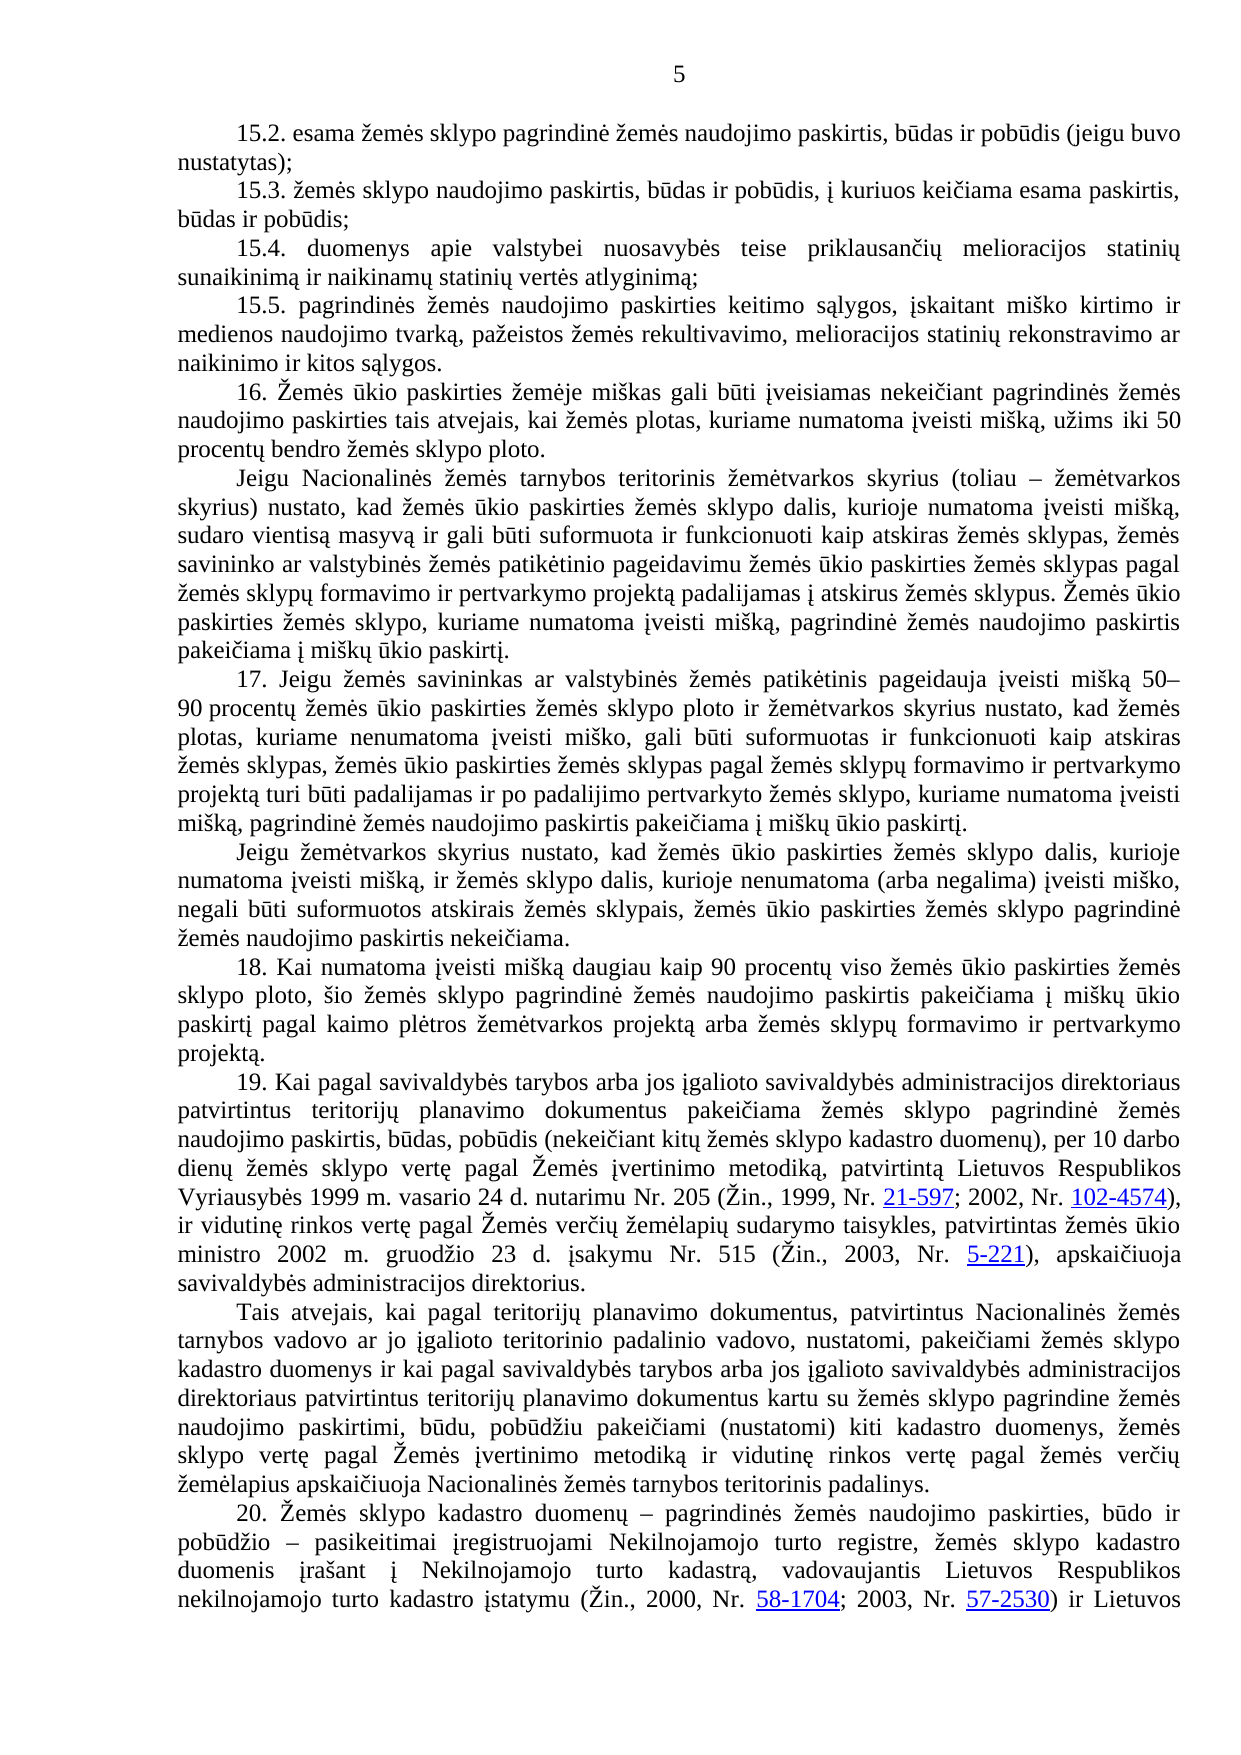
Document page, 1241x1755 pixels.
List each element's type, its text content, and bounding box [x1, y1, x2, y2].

text 15.3. žemės sklypo naudojimo paskirtis, būdas ir pobūdis, į kuriuos keičiama esama paskirtis, būdas ir pobūdis; [177, 176, 1181, 233]
text Jeigu Nacionalinės žemės tarnybos teritorinis žemėtvarkos skyrius (toliau – žemėtvarkos skyrius) nustato, kad žemės ūkio paskirties žemės sklypo dalis, kurioje numatoma įveisti mišką, sudaro vientisą masyvą ir gali būti suformuota ir funkcionuoti kaip atskiras žemės sklypas, žemės savininko ar valstybinės žemės patikėtinio pageidavimu žemės ūkio paskirties žemės sklypas pagal žemės sklypų formavimo ir pertvarkymo projektą padalijamas į atskirus žemės sklypus. Žemės ūkio paskirties žemės sklypo, kuriame numatoma įveisti mišką, pagrindinė žemės naudojimo paskirtis pakeičiama į miškų ūkio paskirtį. [177, 463, 1181, 664]
text 18. Kai numatoma įveisti mišką daugiau kaip 90 procentų viso žemės ūkio paskirties žemės sklypo ploto, šio žemės sklypo pagrindinė žemės naudojimo paskirtis pakeičiama į miškų ūkio paskirtį pagal kaimo plėtros žemėtvarkos projektą arba žemės sklypų formavimo ir pertvarkymo projektą. [177, 952, 1181, 1067]
text 15.2. esama žemės sklypo pagrindinė žemės naudojimo paskirtis, būdas ir pobūdis (jeigu buvo nustatytas); [177, 118, 1181, 176]
text 19. Kai pagal savivaldybės tarybos arba jos įgalioto savivaldybės administracijos direktoriaus patvirtintus teritorijų planavimo dokumentus pakeičiama žemės sklypo pagrindinė žemės naudojimo paskirtis, būdas, pobūdis (nekeičiant kitų žemės sklypo kadastro duomenų), per 10 darbo dienų žemės sklypo vertę pagal Žemės įvertinimo metodiką, patvirtintą Lietuvos Respublikos Vyriausybės 1999 m. vasario 24 d. nutarimu Nr. 205 (Žin., 1999, Nr. 21-597; 2002, Nr. 102-4574), ir vidutinę rinkos vertę pagal Žemės verčių žemėlapių sudarymo taisykles, patvirtintas žemės ūkio ministro 2002 m. gruodžio 23 d. įsakymu Nr. 515 (Žin., 2003, Nr. 5-221), apskaičiuoja savivaldybės administracijos direktorius. [177, 1067, 1181, 1297]
text 20. Žemės sklypo kadastro duomenų – pagrindinės žemės naudojimo paskirties, būdo ir pobūdžio – pasikeitimai įregistruojami Nekilnojamojo turto registre, žemės sklypo kadastro duomenis įrašant į Nekilnojamojo turto kadastrą, vadovaujantis Lietuvos Respublikos nekilnojamojo turto kadastro įstatymu (Žin., 2000, Nr. 58-1704; 2003, Nr. 57-2530) ir Lietuvos [177, 1498, 1181, 1613]
text 17. Jeigu žemės savininkas ar valstybinės žemės patikėtinis pageidauja įveisti mišką 50–90 procentų žemės ūkio paskirties žemės sklypo ploto ir žemėtvarkos skyrius nustato, kad žemės plotas, kuriame nenumatoma įveisti miško, gali būti suformuotas ir funkcionuoti kaip atskiras žemės sklypas, žemės ūkio paskirties žemės sklypas pagal žemės sklypų formavimo ir pertvarkymo projektą turi būti padalijamas ir po padalijimo pertvarkyto žemės sklypo, kuriame numatoma įveisti mišką, pagrindinė žemės naudojimo paskirtis pakeičiama į miškų ūkio paskirtį. [177, 664, 1181, 837]
text 15.5. pagrindinės žemės naudojimo paskirties keitimo sąlygos, įskaitant miško kirtimo ir medienos naudojimo tvarką, pažeistos žemės rekultivavimo, melioracijos statinių rekonstravimo ar naikinimo ir kitos sąlygos. [177, 291, 1181, 377]
text Jeigu žemėtvarkos skyrius nustato, kad žemės ūkio paskirties žemės sklypo dalis, kurioje numatoma įveisti mišką, ir žemės sklypo dalis, kurioje nenumatoma (arba negalima) įveisti miško, negali būti suformuotos atskirais žemės sklypais, žemės ūkio paskirties žemės sklypo pagrindinė žemės naudojimo paskirtis nekeičiama. [177, 837, 1181, 952]
text 16. Žemės ūkio paskirties žemėje miškas gali būti įveisiamas nekeičiant pagrindinės žemės naudojimo paskirties tais atvejais, kai žemės plotas, kuriame numatoma įveisti mišką, užims iki 50 procentų bendro žemės sklypo ploto. [177, 377, 1181, 463]
text Tais atvejais, kai pagal teritorijų planavimo dokumentus, patvirtintus Nacionalinės žemės tarnybos vadovo ar jo įgalioto teritorinio padalinio vadovo, nustatomi, pakeičiami žemės sklypo kadastro duomenys ir kai pagal savivaldybės tarybos arba jos įgalioto savivaldybės administracijos direktoriaus patvirtintus teritorijų planavimo dokumentus kartu su žemės sklypo pagrindine žemės naudojimo paskirtimi, būdu, pobūdžiu pakeičiami (nustatomi) kiti kadastro duomenys, žemės sklypo vertę pagal Žemės įvertinimo metodiką ir vidutinę rinkos vertę pagal žemės verčių žemėlapius apskaičiuoja Nacionalinės žemės tarnybos teritorinis padalinys. [177, 1297, 1181, 1498]
text 15.4. duomenys apie valstybei nuosavybės teise priklausančių melioracijos statinių sunaikinimą ir naikinamų statinių vertės atlyginimą; [177, 233, 1181, 291]
